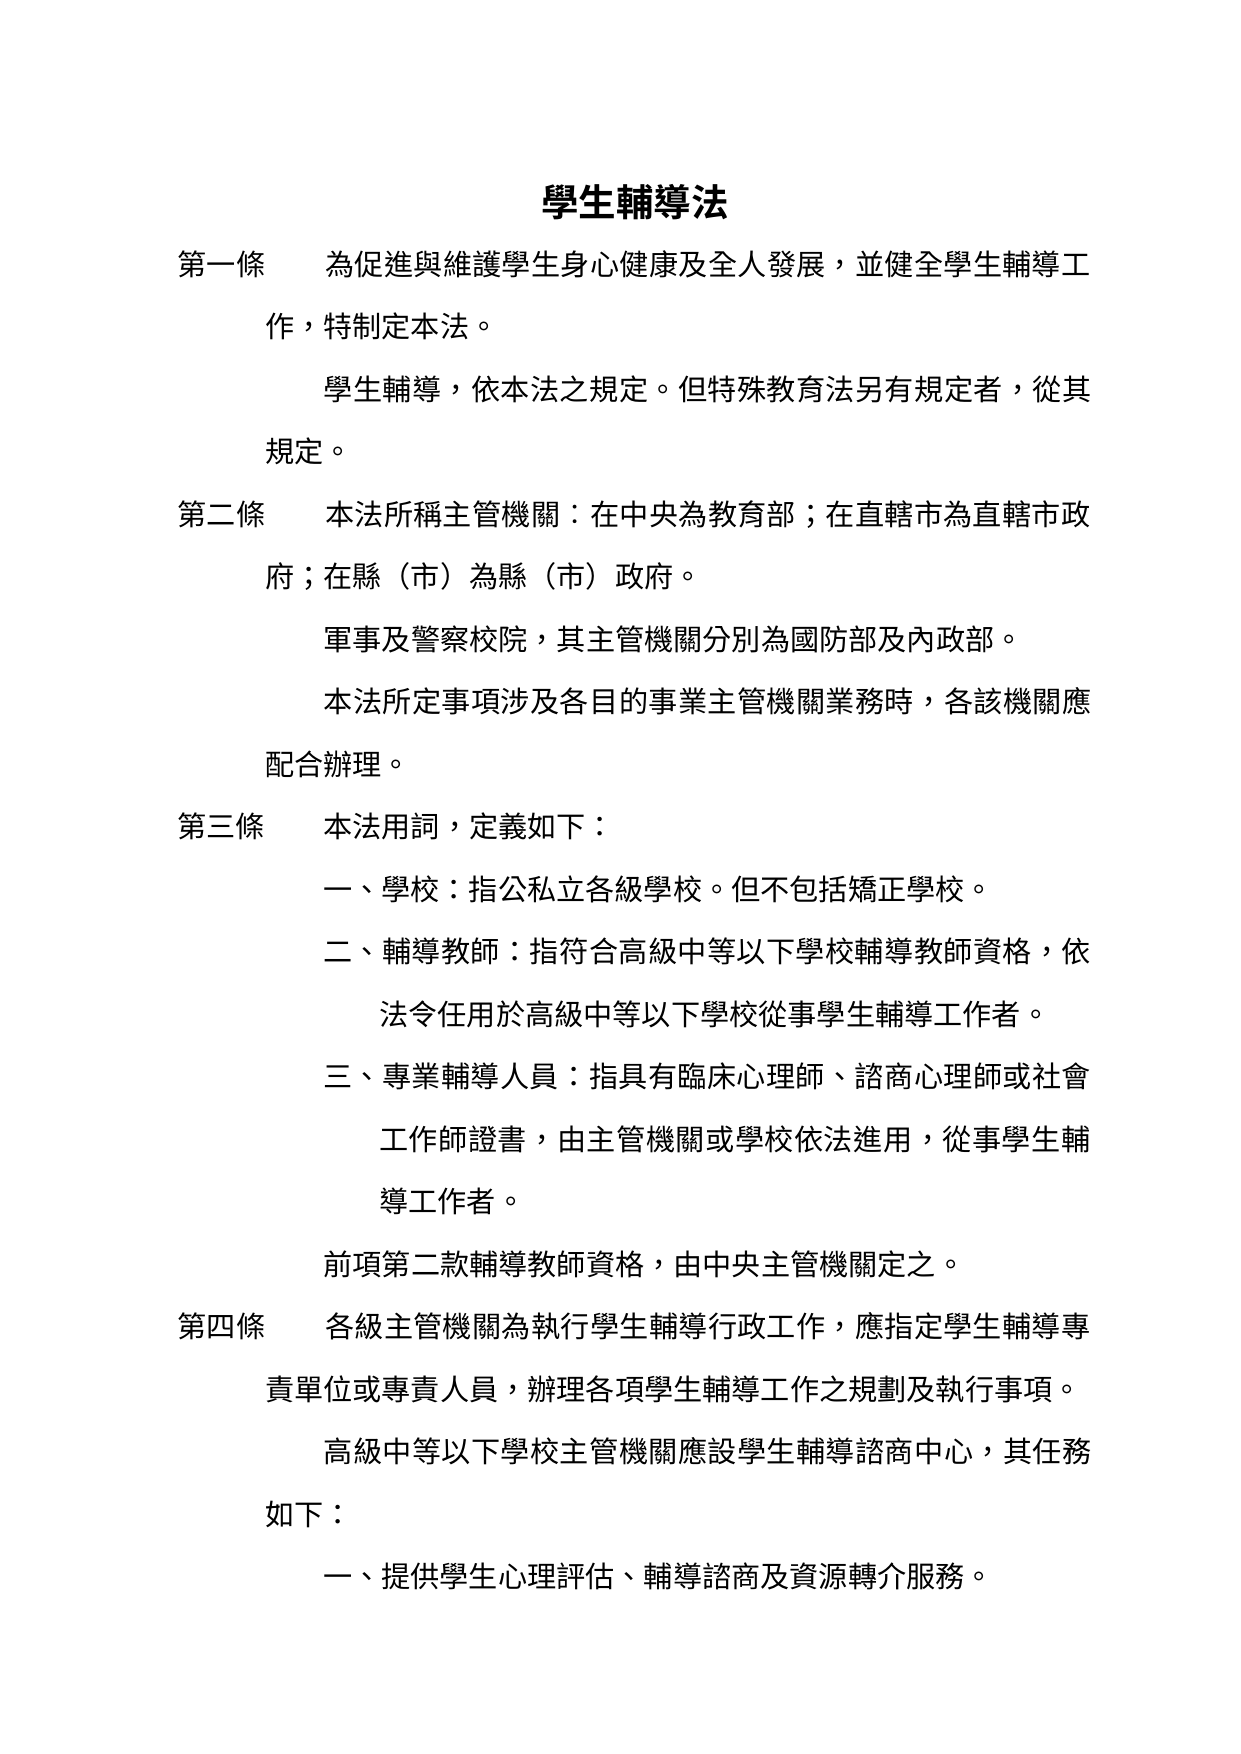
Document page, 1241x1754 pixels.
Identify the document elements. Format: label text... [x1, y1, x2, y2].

text 一、學校：指公私立各級學校。但不包括矯正學校。 [323, 846, 1092, 908]
text 一、提供學生心理評估、輔導諮商及資源轉介服務。 [323, 1533, 1092, 1596]
text 學生輔導法 [177, 158, 1092, 221]
text 第三條 本法用詞，定義如下： [177, 783, 1092, 846]
text 第四條 各級主管機關為執行學生輔導行政工作，應指定學生輔導專責單位或專責人員，辦理各項學生輔導工作之規劃及執行事項。 [177, 1283, 1092, 1408]
text 第二條 本法所稱主管機關︰在中央為教育部；在直轄市為直轄市政府；在縣（市）為縣（市）政府。 [177, 471, 1092, 596]
text 學生輔導，依本法之規定。但特殊教育法另有規定者，從其規定。 [265, 346, 1092, 471]
text 第一條 為促進與維護學生身心健康及全人發展，並健全學生輔導工作，特制定本法。 [177, 221, 1092, 346]
text 本法所定事項涉及各目的事業主管機關業務時，各該機關應配合辦理。 [265, 658, 1092, 783]
text 前項第二款輔導教師資格，由中央主管機關定之。 [265, 1221, 1092, 1283]
text 三、專業輔導人員：指具有臨床心理師、諮商心理師或社會工作師證書，由主管機關或學校依法進用，從事學生輔導工作者。 [323, 1033, 1092, 1221]
text 高級中等以下學校主管機關應設學生輔導諮商中心，其任務如下： [265, 1408, 1092, 1533]
text 二、輔導教師：指符合高級中等以下學校輔導教師資格，依法令任用於高級中等以下學校從事學生輔導工作者。 [323, 908, 1092, 1033]
text 軍事及警察校院，其主管機關分別為國防部及內政部。 [265, 596, 1092, 658]
